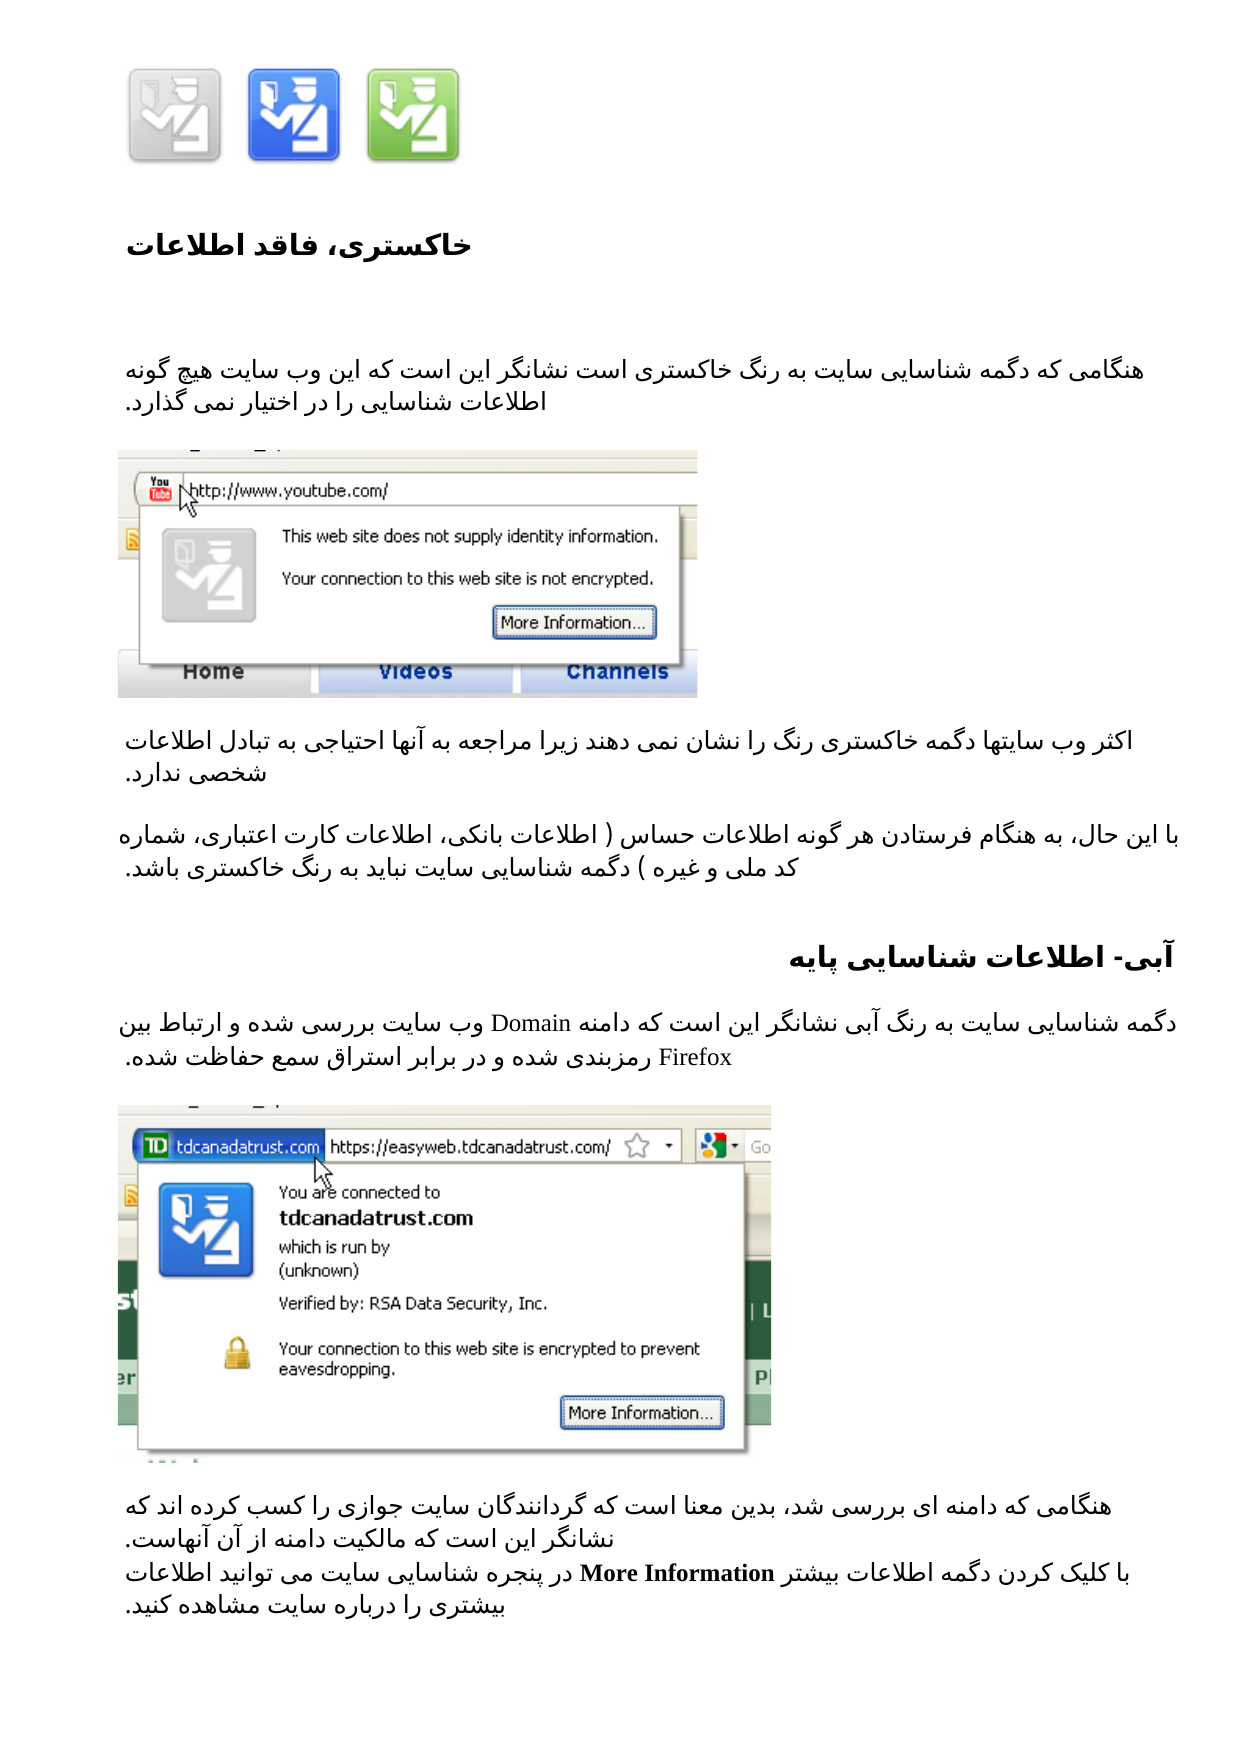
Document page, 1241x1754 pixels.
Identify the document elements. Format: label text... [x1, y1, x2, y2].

text هنگامی که دگمه شناسایی سایت به رنگ خاکستری است نشانگر این است که این وب سایت هیچ گونه اطلاعات شناسایی را در اختیار نمی گذارد. [118, 297, 1181, 421]
text هنگامی که دامنه ای بررسی شد، بدین معنا است که گردانندگان سایت جوازی را کسب کرده اند که نشانگر این است که مالکیت دامنه از آن آنهاست. با کلیک کردن دگمه اطلاعات بیشتر More Information در پنجره شناسایی سایت می توانید اطلاعات بیشتری را درباره سایت مشاهده کنید. [118, 1492, 1181, 1624]
picture [117, 59, 473, 175]
text اکثر وب سایتها دگمه خاکستری رنگ را نشان نمی دهند زیرا مراجعه به آنها احتیاجی به تبادل اطلاعات شخصی ندارد. [118, 727, 1181, 792]
subtitle خاکستری، فاقد اطلاعات [118, 229, 1181, 267]
text با این حال، به هنگام فرستادن هر گونه اطلاعات حساس ( اطلاعات بانکی، اطلاعات کارت اعتباری، شماره کد ملی و غیره ) دگمه شناسایی سایت نباید به رنگ خاکستری باشد. [118, 821, 1181, 887]
text دگمه شناسایی سایت به رنگ آبی نشانگر این است که دامنه Domain وب سایت بررسی شده و ارتباط بین Firefox رمزبندی شده و در برابر استراق سمع حفاظت شده. [118, 1008, 1181, 1076]
picture [117, 1105, 772, 1463]
picture [117, 450, 698, 698]
subtitle آبی- اطلاعات شناسایی پایه [118, 941, 1181, 979]
